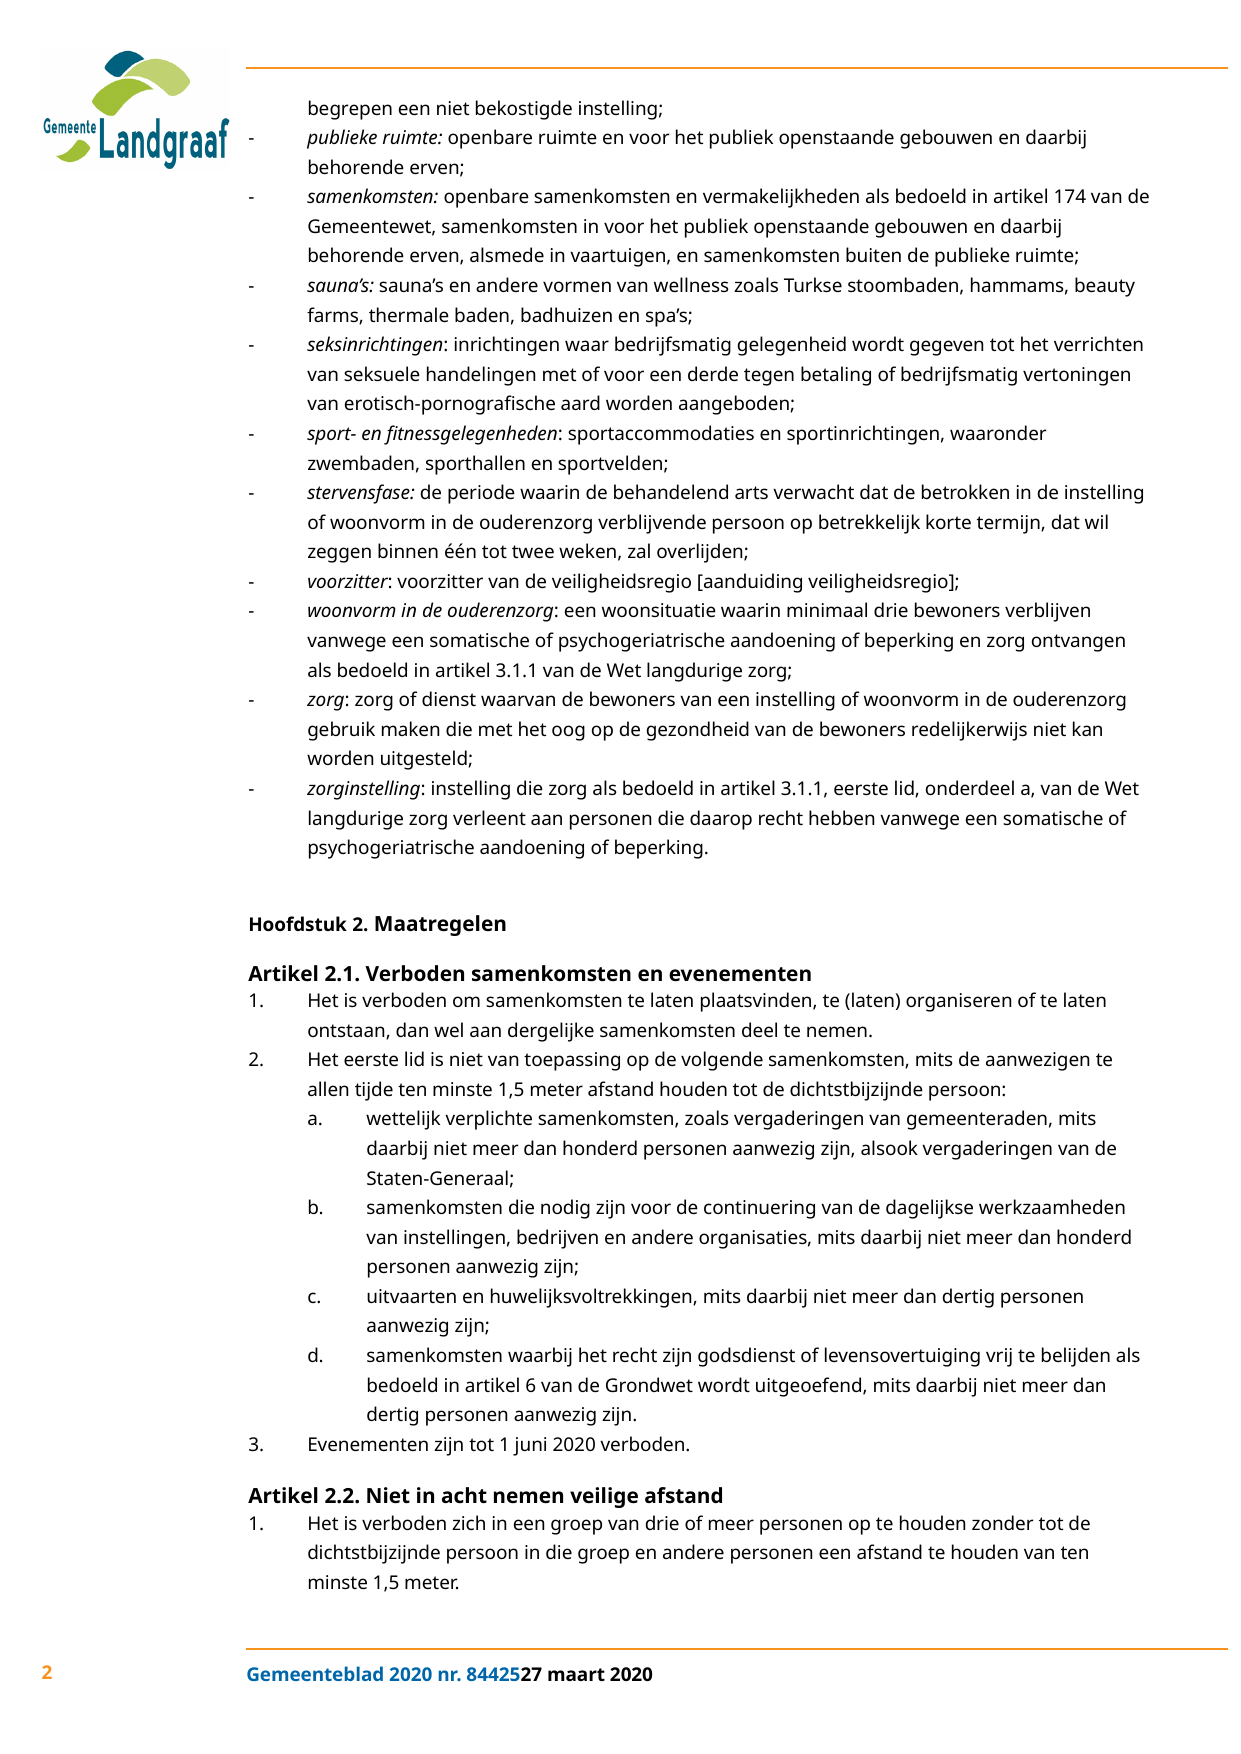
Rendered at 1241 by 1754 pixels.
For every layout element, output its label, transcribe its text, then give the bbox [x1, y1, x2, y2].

list sport- en fitnessgelegenheden: sportaccommodaties en sportinrichtingen, waaronder zwembaden, sporthallen en sportvelden; [248, 420, 1152, 476]
list samenkomsten: openbare samenkomsten en vermakelijkheden als bedoeld in artikel 174 van de Gemeentewet, samenkomsten in voor het publiek openstaande gebouwen en daarbij behorende erven, alsmede in vaartuigen, en samenkomsten buiten de publieke ruimte; [248, 183, 1152, 268]
text Artikel 2.2. Niet in acht nemen veilige afstand [248, 1481, 1152, 1510]
list zorg: zorg of dienst waarvan de bewoners van een instelling of woonvorm in de ouderenzorg gebruik maken die met het oog op de gezondheid van de bewoners redelijkerwijs niet kan worden uitgesteld; [248, 686, 1152, 771]
list begrepen een niet bekostigde instelling; [248, 95, 1152, 121]
list publieke ruimte: openbare ruimte en voor het publiek openstaande gebouwen en daarbij behorende erven; [248, 124, 1152, 180]
list uitvaarten en huwelijksvoltrekkingen, mits daarbij niet meer dan dertig personen aanwezig zijn; [307, 1283, 1152, 1338]
list Evenementen zijn tot 1 juni 2020 verboden. [248, 1431, 1152, 1457]
picture [41, 47, 231, 172]
list samenkomsten die nodig zijn voor de continuering van de dagelijkse werkzaamheden van instellingen, bedrijven en andere organisaties, mits daarbij niet meer dan honderd personen aanwezig zijn; [307, 1194, 1152, 1279]
list Het is verboden om samenkomsten te laten plaatsvinden, te (laten) organiseren of te laten ontstaan, dan wel aan dergelijke samenkomsten deel te nemen. [248, 987, 1152, 1043]
list samenkomsten waarbij het recht zijn godsdienst of levensovertuiging vrij te belijden als bedoeld in artikel 6 van de Grondwet wordt uitgeoefend, mits daarbij niet meer dan dertig personen aanwezig zijn. [307, 1342, 1152, 1427]
list woonvorm in de ouderenzorg: een woonsituatie waarin minimaal drie bewoners verblijven vanwege een somatische of psychogeriatrische aandoening of beperking en zorg ontvangen als bedoeld in artikel 3.1.1 van de Wet langdurige zorg; [248, 598, 1152, 683]
list zorginstelling: instelling die zorg als bedoeld in artikel 3.1.1, eerste lid, onderdeel a, van de Wet langdurige zorg verleent aan personen die daarop recht hebben vanwege een somatische of psychogeriatrische aandoening of beperking. [248, 775, 1152, 860]
text Hoofdstuk 2. Maatregelen [248, 909, 1152, 938]
list wettelijk verplichte samenkomsten, zoals vergaderingen van gemeenteraden, mits daarbij niet meer dan honderd personen aanwezig zijn, alsook vergaderingen van de Staten-Generaal; [307, 1106, 1152, 1191]
text Artikel 2.1. Verboden samenkomsten en evenementen [248, 959, 1152, 987]
list sauna’s: sauna’s en andere vormen van wellness zoals Turkse stoombaden, hammams, beauty farms, thermale baden, badhuizen en spa’s; [248, 272, 1152, 328]
list Het is verboden zich in een groep van drie of meer personen op te houden zonder tot de dichtstbijzijnde persoon in die groep en andere personen een afstand te houden van ten minste 1,5 meter. [248, 1510, 1152, 1595]
list voorzitter: voorzitter van de veiligheidsregio [aanduiding veiligheidsregio]; [248, 568, 1152, 594]
list Het eerste lid is niet van toepassing op de volgende samenkomsten, mits de aanwezigen te allen tijde ten minste 1,5 meter afstand houden tot de dichtstbijzijnde persoon: [248, 1046, 1152, 1102]
list stervensfase: de periode waarin de behandelend arts verwacht dat de betrokken in de instelling of woonvorm in de ouderenzorg verblijvende persoon op betrekkelijk korte termijn, dat wil zeggen binnen één tot twee weken, zal overlijden; [248, 479, 1152, 564]
list seksinrichtingen: inrichtingen waar bedrijfsmatig gelegenheid wordt gegeven tot het verrichten van seksuele handelingen met of voor een derde tegen betaling of bedrijfsmatig vertoningen van erotisch-pornografische aard worden aangeboden; [248, 331, 1152, 416]
